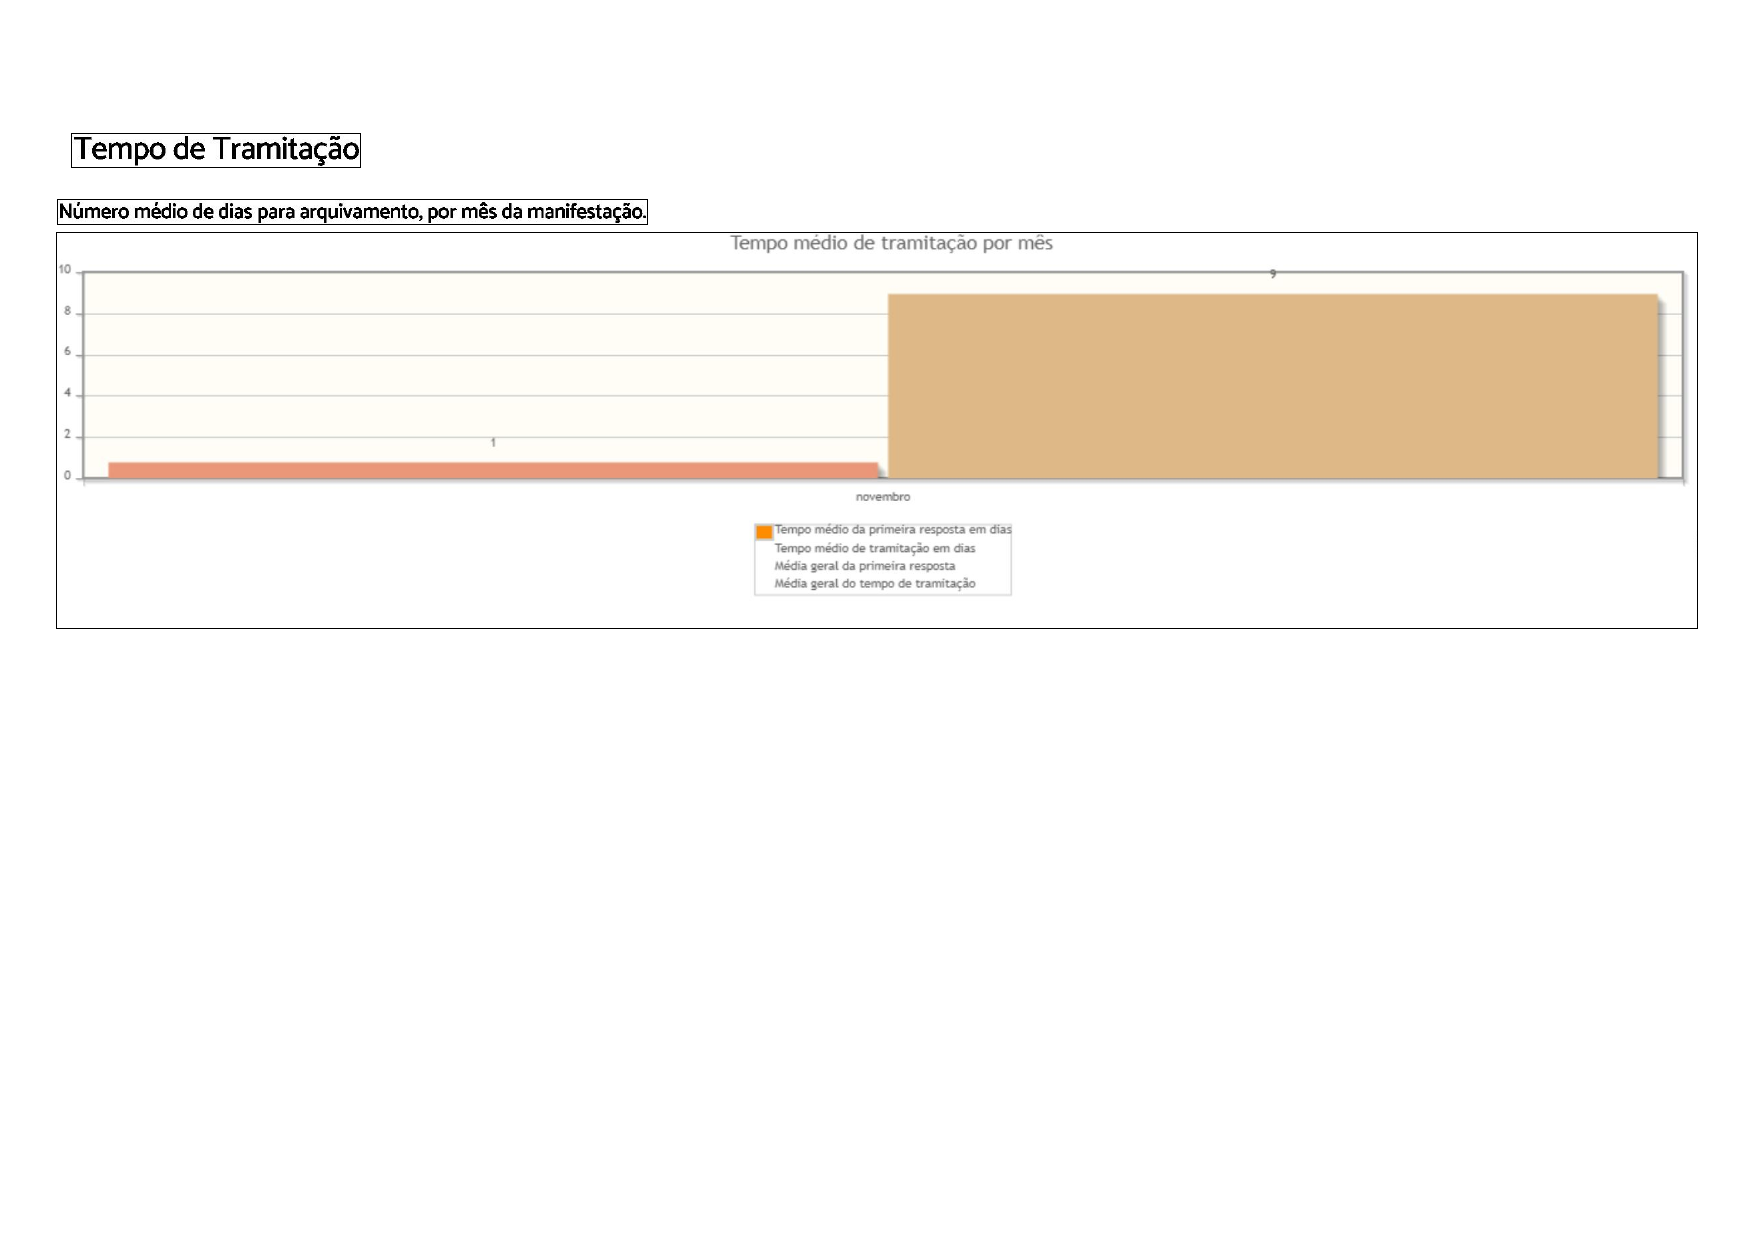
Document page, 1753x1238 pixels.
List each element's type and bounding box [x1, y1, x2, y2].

picture [58, 200, 647, 224]
picture [57, 233, 1697, 628]
picture [72, 134, 360, 167]
